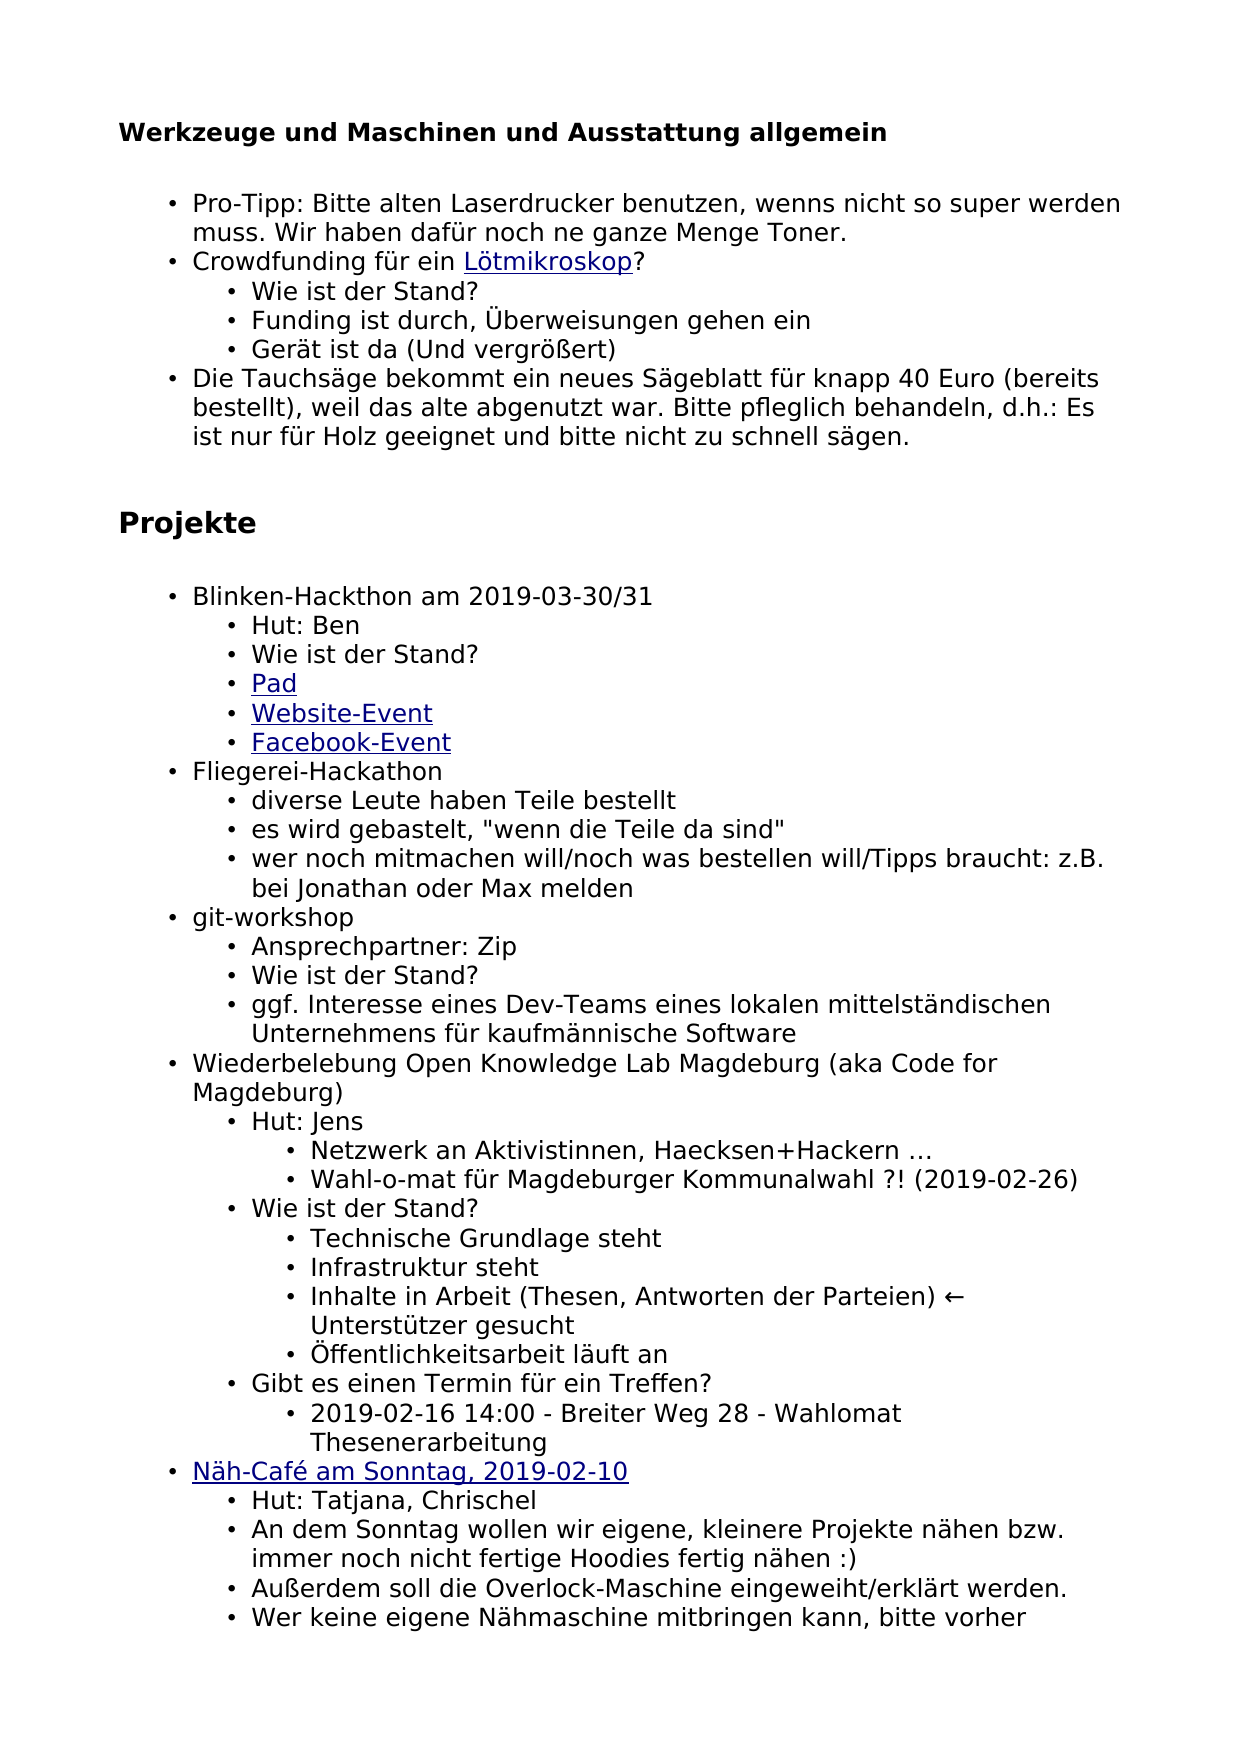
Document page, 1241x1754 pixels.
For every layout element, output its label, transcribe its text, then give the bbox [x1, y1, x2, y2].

list Hut: Tatjana, Chrischel [236, 1486, 1122, 1516]
list Technische Grundlage steht [295, 1224, 1122, 1253]
list 2019-02-16 14:00 - Breiter Weg 28 - Wahlomat Thesenerarbeitung [295, 1399, 1122, 1457]
list Gibt es einen Termin für ein Treffen? [236, 1370, 1122, 1399]
list Wiederbelebung Open Knowledge Lab Magdeburg (aka Code for Magdeburg) [177, 1049, 1122, 1107]
list Netzwerk an Aktivistinnen, Haecksen+Hackern … [295, 1136, 1122, 1166]
list Wer keine eigene Nähmaschine mitbringen kann, bitte vorher [236, 1603, 1122, 1632]
list Website-Event [236, 699, 1122, 728]
list Ansprechpartner: Zip [236, 932, 1122, 961]
list Fliegerei-Hackathon [177, 757, 1122, 786]
list Wie ist der Stand? [236, 1195, 1122, 1224]
list Funding ist durch, Überweisungen gehen ein [236, 306, 1122, 335]
list Wie ist der Stand? [236, 641, 1122, 670]
list Wie ist der Stand? [236, 277, 1122, 306]
list Crowdfunding für ein Lötmikroskop? [177, 248, 1122, 277]
list ggf. Interesse eines Dev-Teams eines lokalen mittelständischen Unternehmens für kaufmännische Software [236, 991, 1122, 1049]
list Blinken-Hackthon am 2019-03-30/31 [177, 582, 1122, 611]
list Die Tauchsäge bekommt ein neues Sägeblatt für knapp 40 Euro (bereits bestellt), weil das alte abgenutzt war. Bitte pfleglich behandeln, d.h.: Es ist nur für Holz geeignet und bitte nicht zu schnell sägen. [177, 364, 1122, 452]
list diverse Leute haben Teile bestellt [236, 786, 1122, 816]
list Hut: Ben [236, 611, 1122, 641]
list es wird gebastelt, "wenn die Teile da sind" [236, 816, 1122, 845]
list Öffentlichkeitsarbeit läuft an [295, 1341, 1122, 1370]
list Pro-Tipp: Bitte alten Laserdrucker benutzen, wenns nicht so super werden muss. Wir haben dafür noch ne ganze Menge Toner. [177, 189, 1122, 248]
list Wahl-o-mat für Magdeburger Kommunalwahl ?! (2019-02-26) [295, 1166, 1122, 1195]
list Pad [236, 670, 1122, 699]
list Außerdem soll die Overlock-Maschine eingeweiht/erklärt werden. [236, 1574, 1122, 1603]
subtitle Werkzeuge und Maschinen und Ausstattung allgemein [118, 118, 1122, 147]
list Inhalte in Arbeit (Thesen, Antworten der Parteien) ← Unterstützer gesucht [295, 1282, 1122, 1341]
list Infrastruktur steht [295, 1253, 1122, 1282]
list Wie ist der Stand? [236, 961, 1122, 991]
subtitle Projekte [118, 506, 1122, 540]
list Gerät ist da (Und vergrößert) [236, 335, 1122, 364]
list git-workshop [177, 903, 1122, 932]
list wer noch mitmachen will/noch was bestellen will/Tipps braucht: z.B. bei Jonathan oder Max melden [236, 845, 1122, 903]
list Hut: Jens [236, 1107, 1122, 1136]
list Facebook-Event [236, 728, 1122, 757]
list An dem Sonntag wollen wir eigene, kleinere Projekte nähen bzw. immer noch nicht fertige Hoodies fertig nähen :) [236, 1516, 1122, 1574]
list Näh-Café am Sonntag, 2019-02-10 [177, 1457, 1122, 1486]
